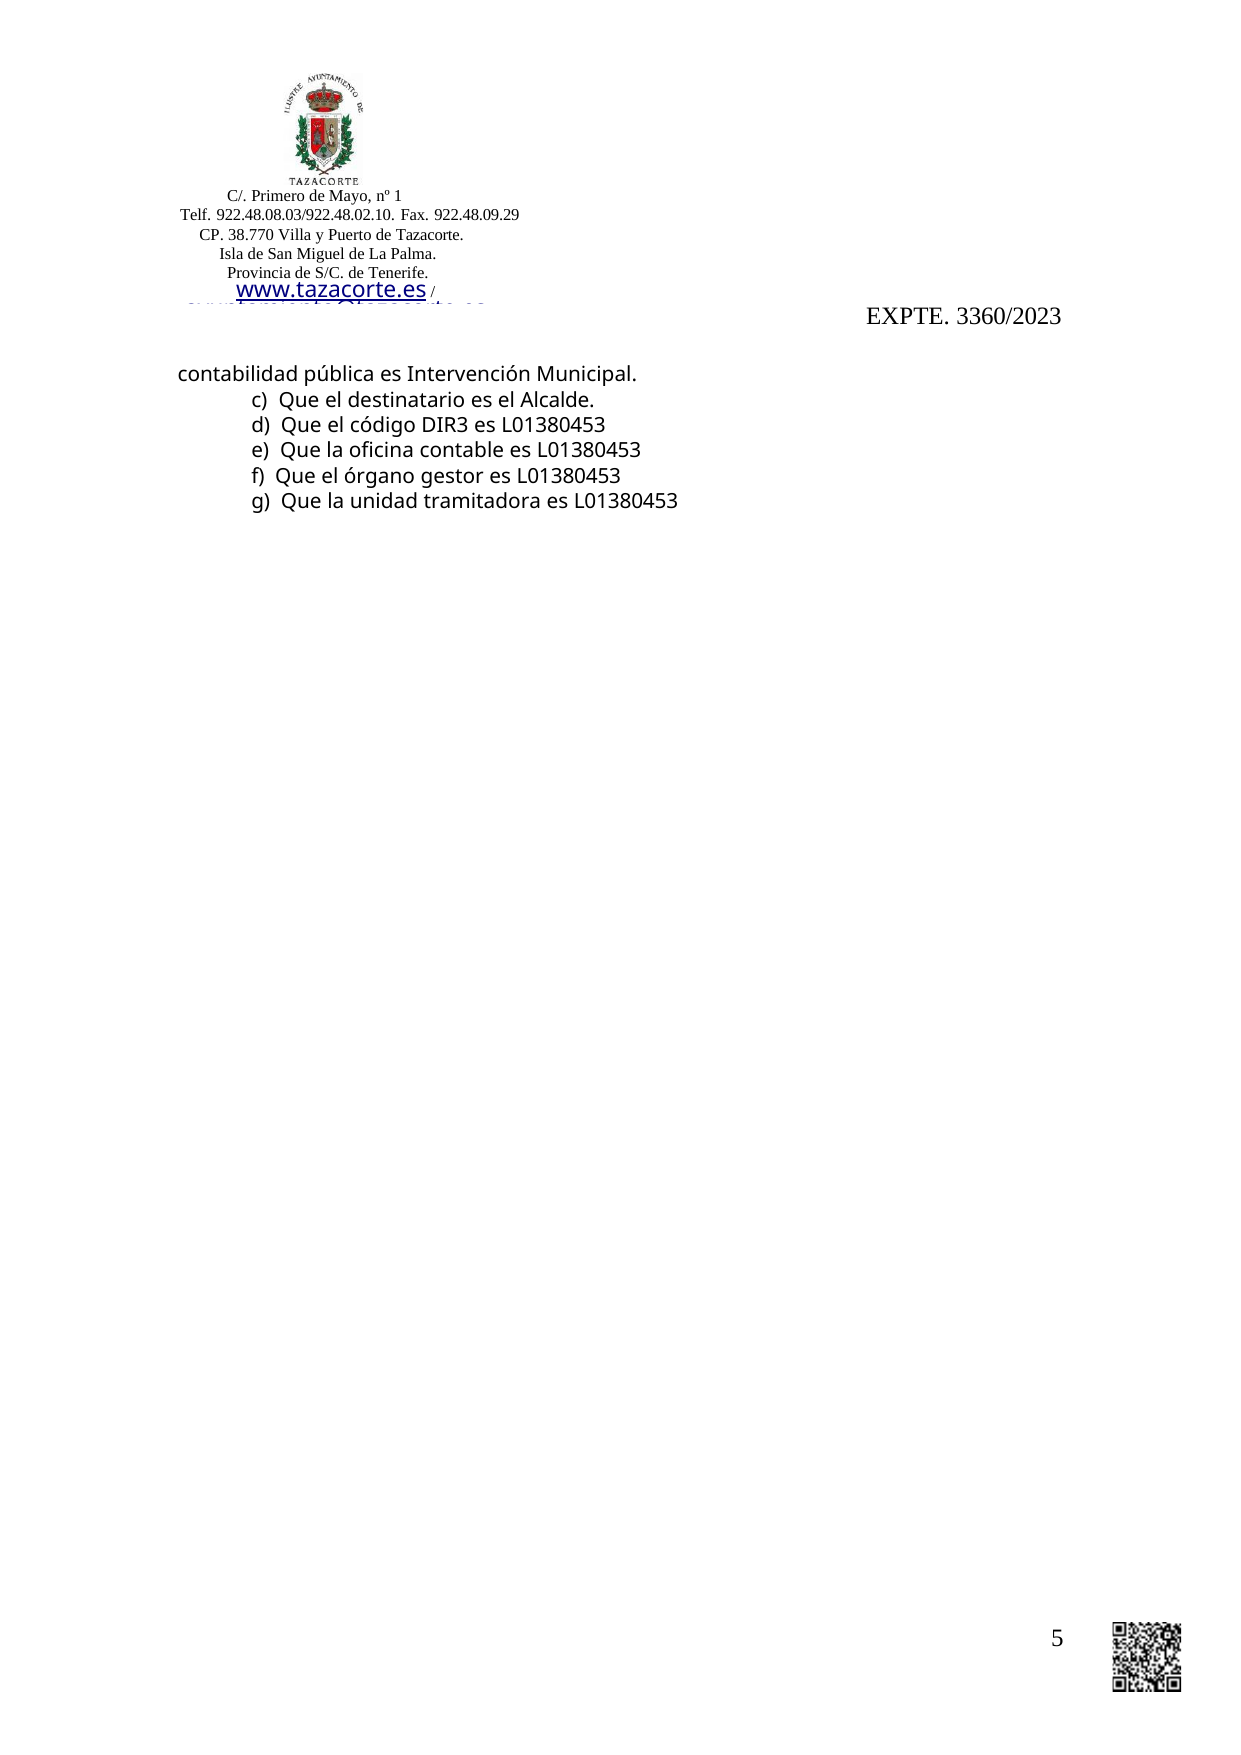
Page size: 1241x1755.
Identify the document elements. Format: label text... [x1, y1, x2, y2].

list contabilidad pública es Intervención Municipal. [177, 359, 1063, 387]
list Que el código DIR3 es L01380453 [251, 412, 1082, 437]
list Que el destinatario es el Alcalde. [251, 387, 1082, 412]
list Que la oficina contable es L01380453 [251, 438, 1082, 463]
list Que la unidad tramitadora es L01380453 [251, 488, 1082, 513]
list Que el órgano gestor es L01380453 [251, 463, 1082, 488]
